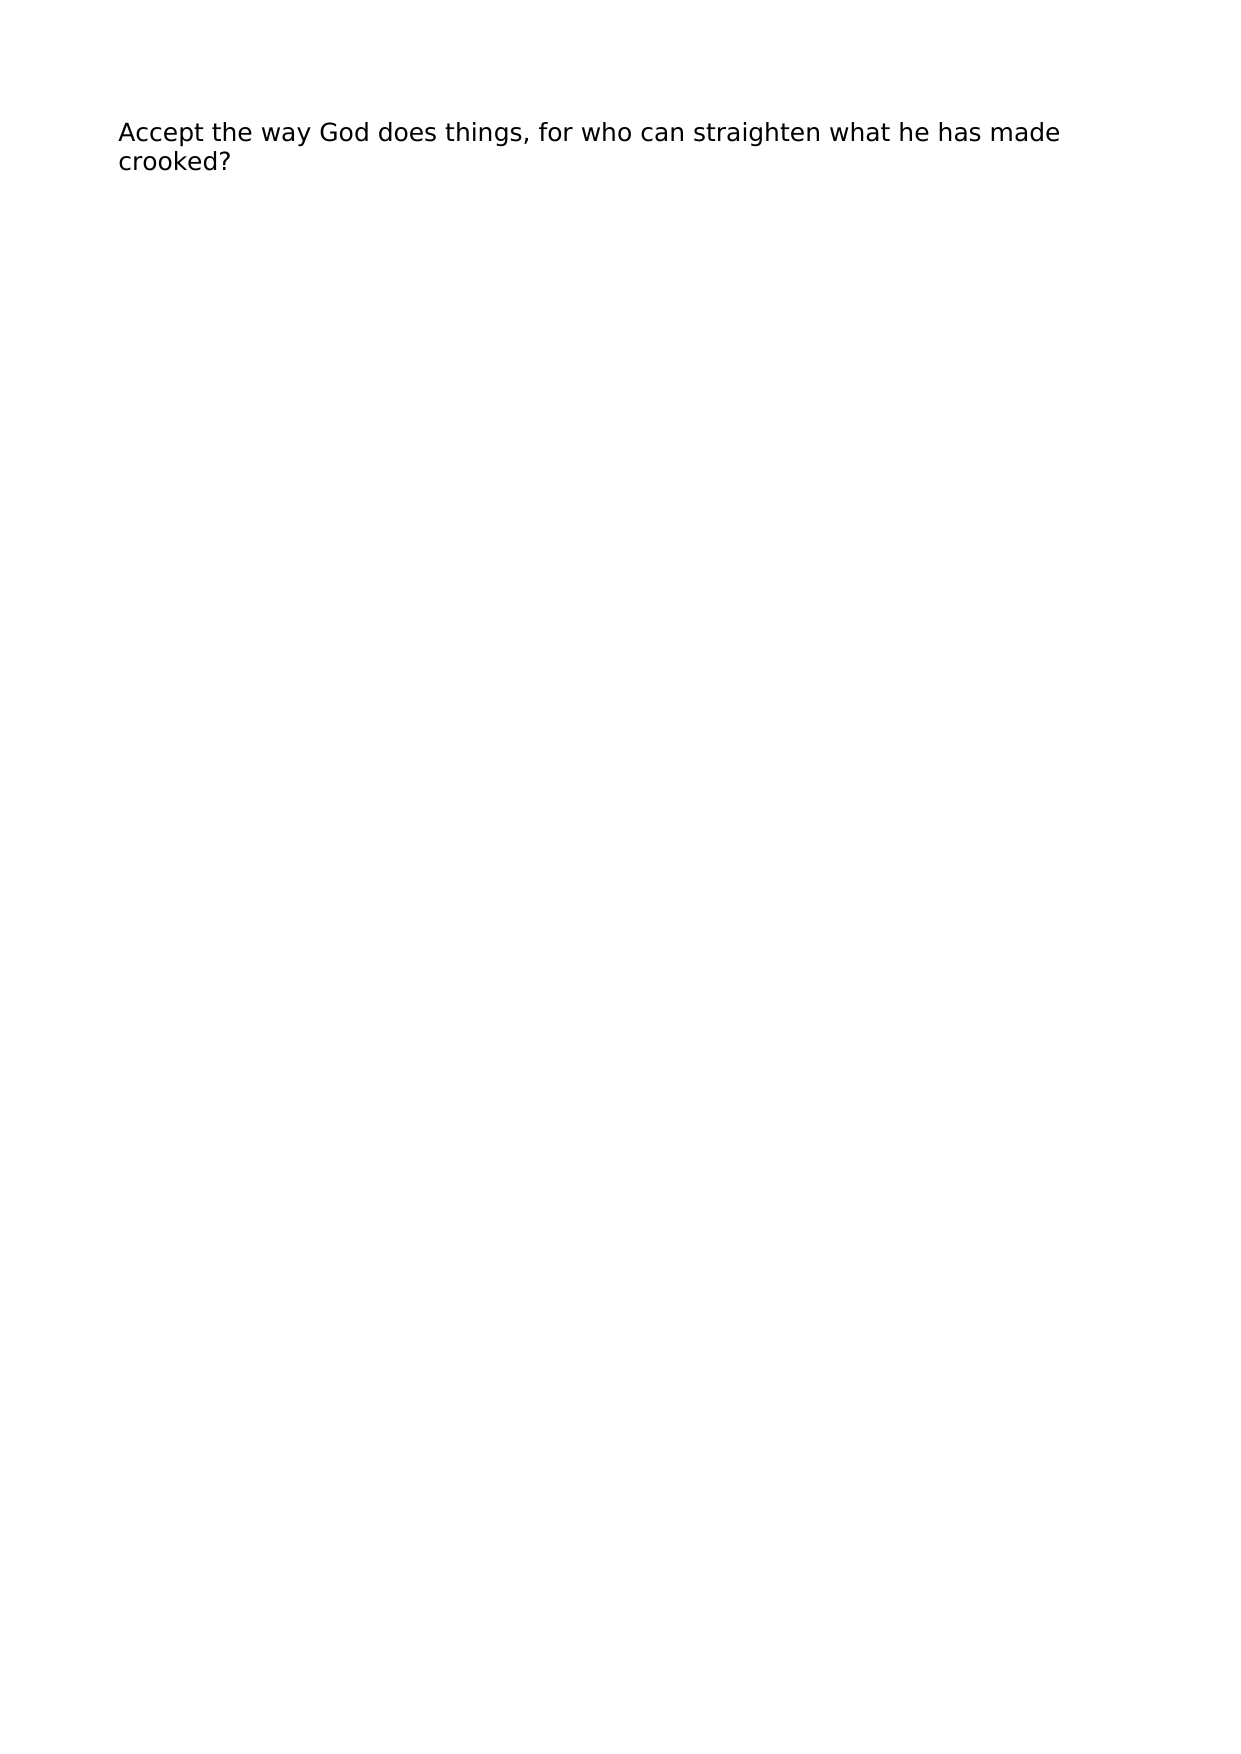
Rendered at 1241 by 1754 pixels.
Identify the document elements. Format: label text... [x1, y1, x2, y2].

text Accept the way God does things, for who can straighten what he has made crooked? [118, 118, 1122, 176]
